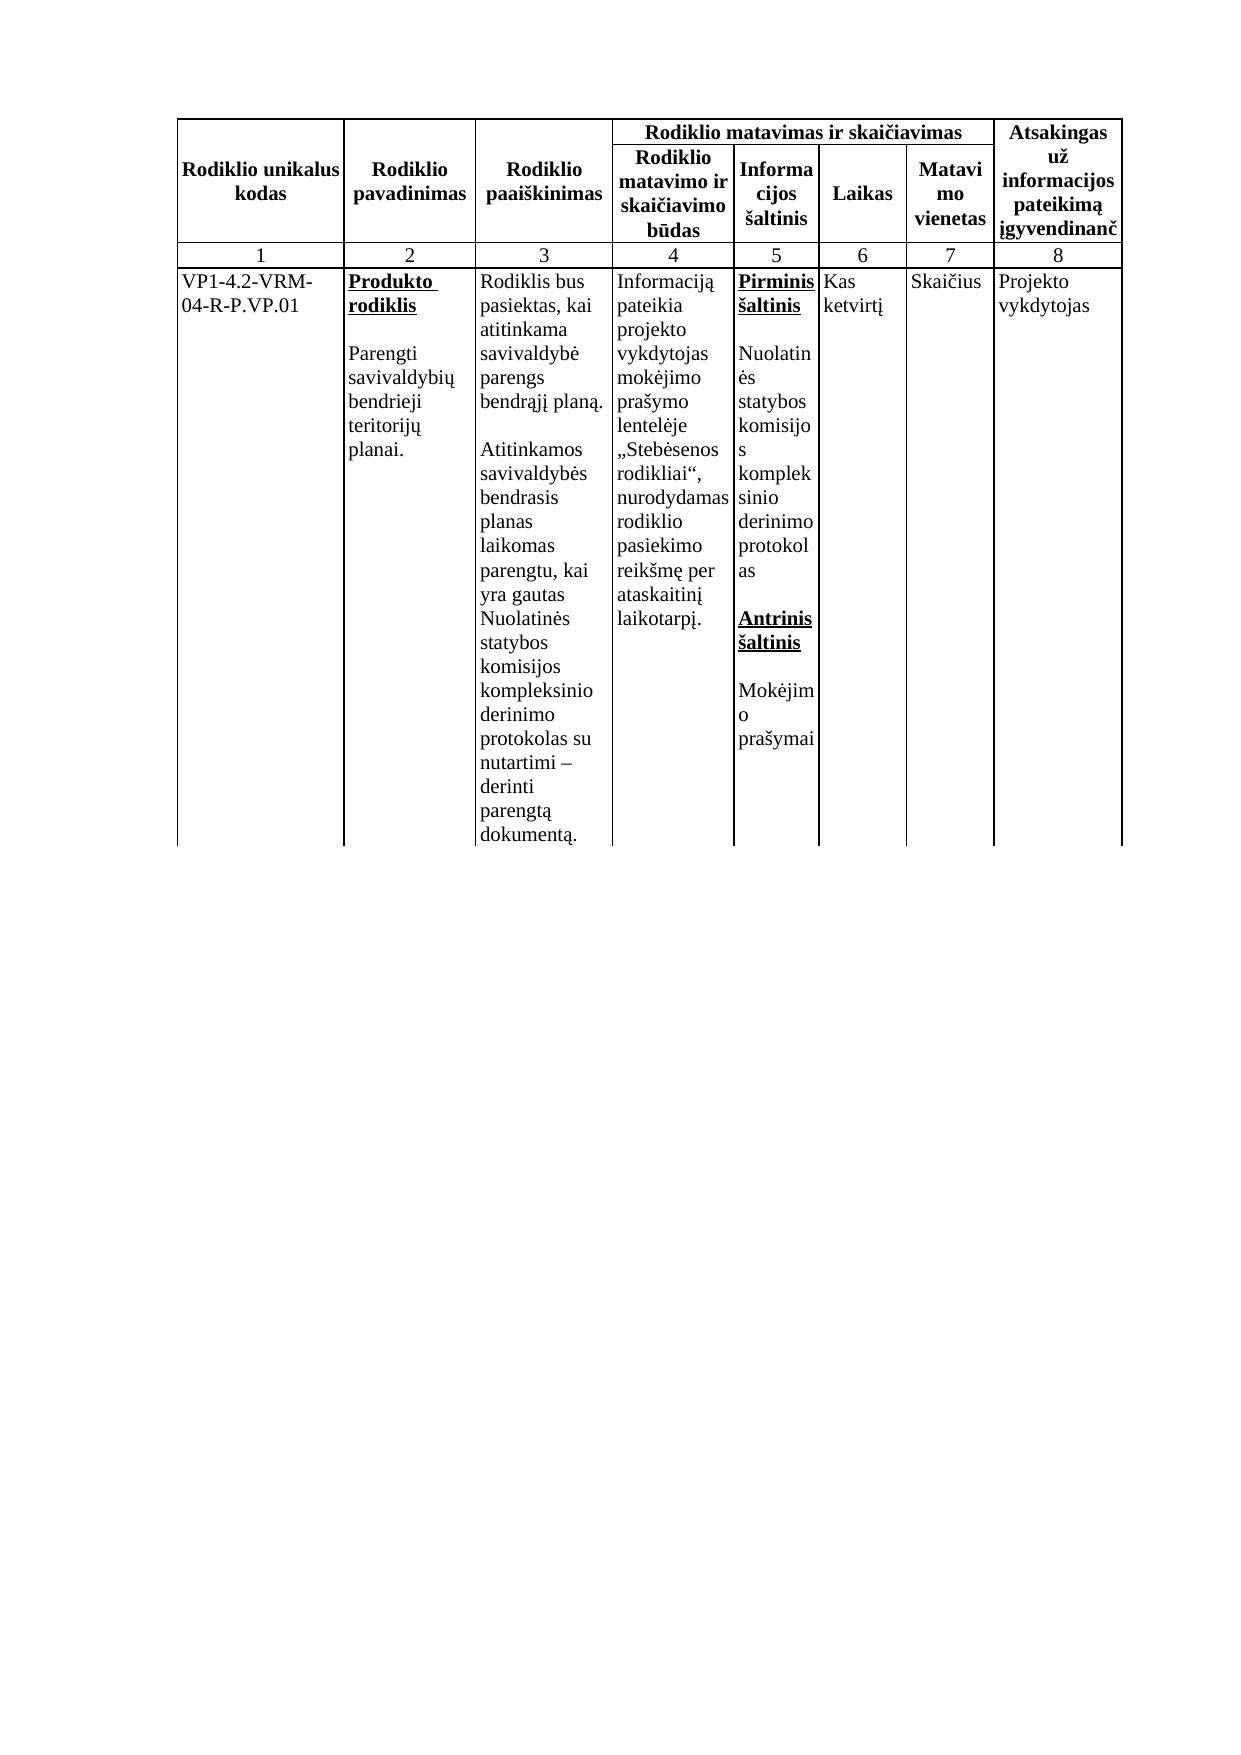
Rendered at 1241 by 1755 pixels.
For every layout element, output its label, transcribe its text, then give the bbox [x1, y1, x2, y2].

table_header Rodiklio paaiškinimas [476, 120, 612, 242]
table_cell Informacijos šaltinis [735, 145, 818, 242]
table_header Rodiklio matavimas ir skaičiavimas [613, 120, 993, 144]
table_header Rodiklio pavadinimas [345, 120, 475, 242]
table_cell Matavimo vienetas [907, 145, 993, 242]
table_cell Kas ketvirtį [820, 269, 906, 846]
table_cell VP1-4.2-VRM-04-R-P.VP.01 [178, 269, 343, 846]
table_cell 1 [178, 243, 343, 267]
table_cell 6 [820, 243, 906, 267]
table_cell Informaciją pateikia projekto vykdytojas mokėjimo prašymo lentelėje „Stebėsenos rodikliai“, nurodydamas rodiklio pasiekimo reikšmę per ataskaitinį laikotarpį. [613, 269, 733, 846]
table_cell Laikas [820, 145, 906, 242]
table_cell 7 [907, 243, 993, 267]
table_cell Projekto vykdytojas [995, 269, 1121, 846]
table_cell 8 [995, 243, 1121, 267]
table_header Atsakingas už informacijos pateikimą įgyvendinančiajai ir (ar) tarpinei, ir (ar) vadovaujančiajai institucijoms [995, 120, 1121, 242]
table_cell 2 [345, 243, 475, 267]
table_cell Skaičius [907, 269, 993, 846]
table_cell Rodiklis bus pasiektas, kai atitinkama savivaldybė parengs bendrąjį planą. Atitinkamos savivaldybės bendrasis planas laikomas parengtu, kai yra gautas Nuolatinės statybos komisijos kompleksinio derinimo protokolas su nutartimi – derinti parengtą dokumentą. [476, 269, 612, 846]
table_cell 5 [735, 243, 818, 267]
table_cell Pirminis šaltinis Nuolatinės statybos komisijos kompleksinio derinimo protokolas Antrinis šaltinis Mokėjimo prašymai [735, 269, 818, 846]
table_cell 4 [613, 243, 733, 267]
table_cell Produkto rodiklis Parengti savivaldybių bendrieji teritorijų planai. [345, 269, 475, 846]
table_header Rodiklio unikalus kodas [178, 120, 343, 242]
table_cell Rodiklio matavimo ir skaičiavimo būdas [613, 145, 733, 242]
table_cell 3 [476, 243, 612, 267]
